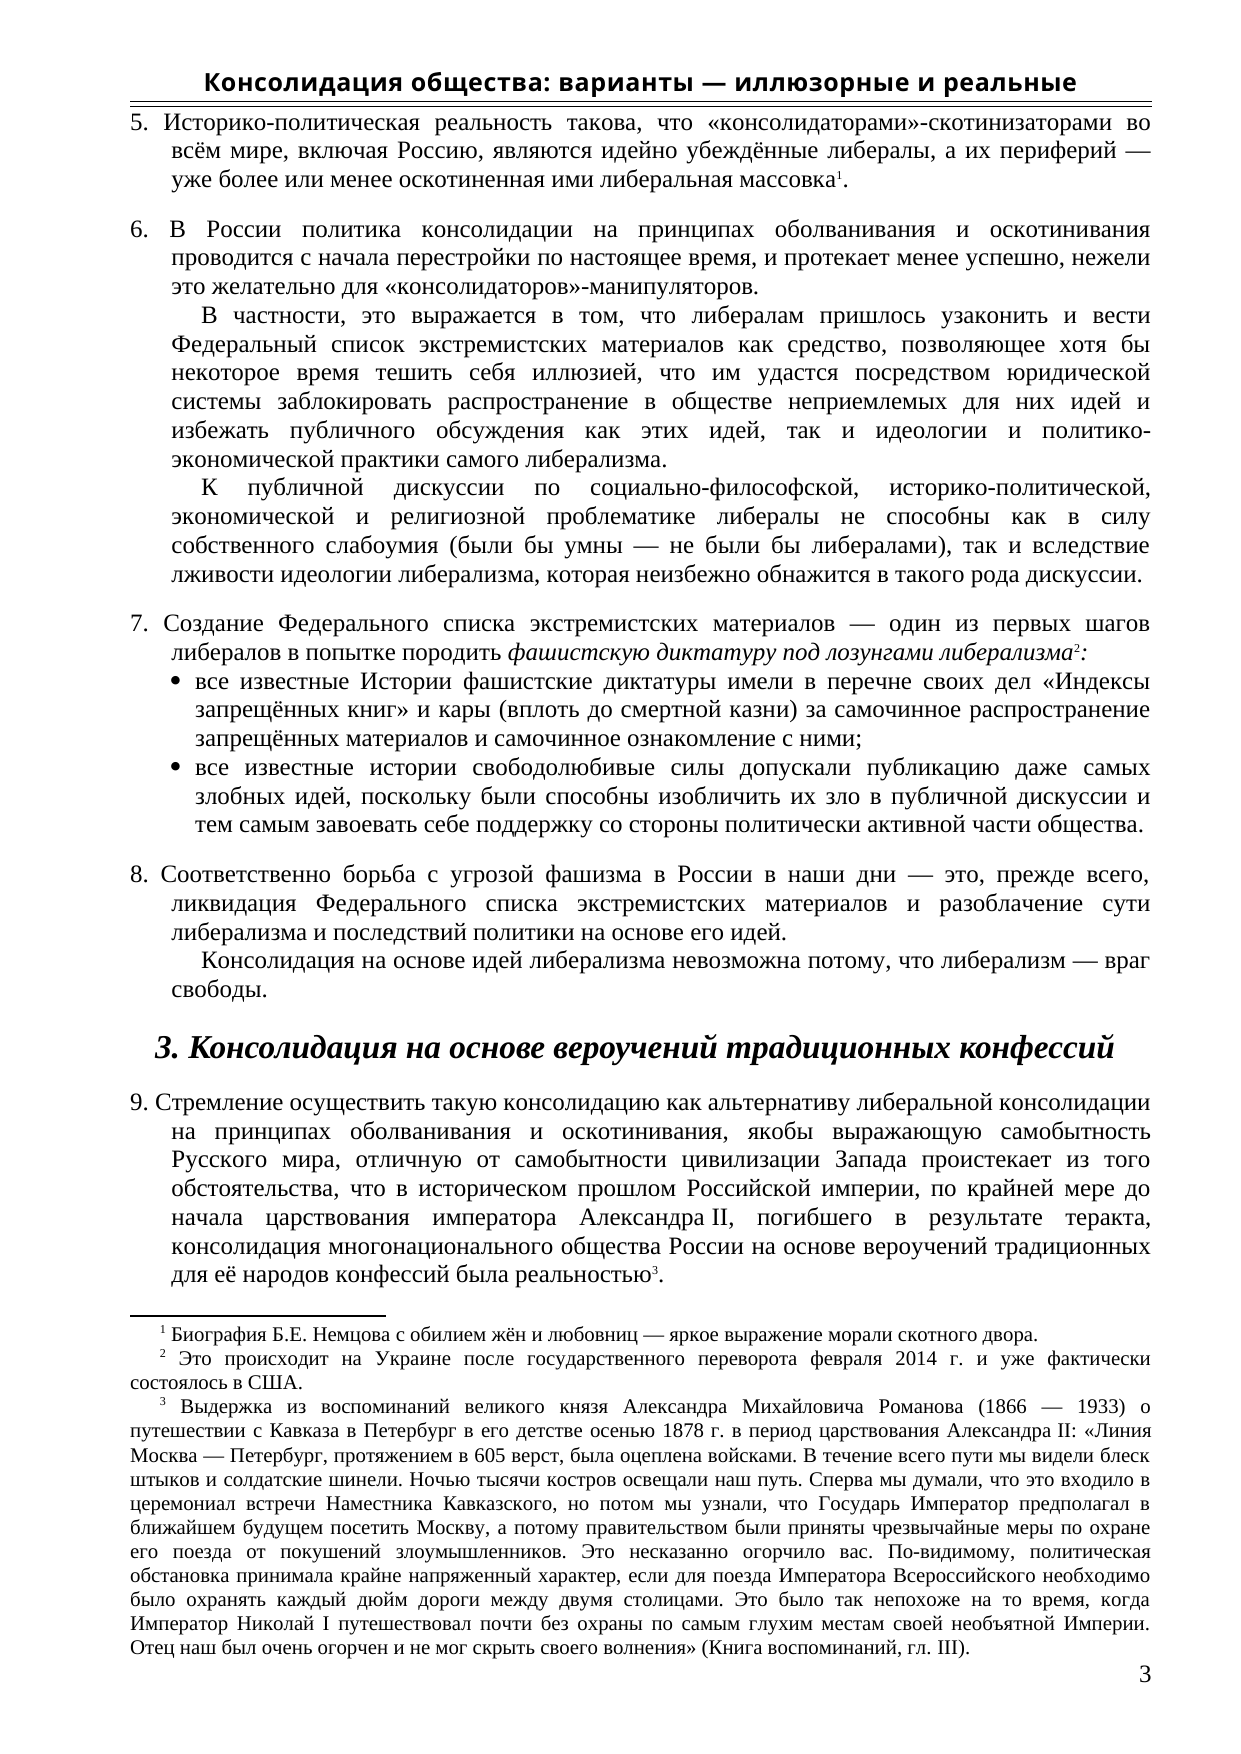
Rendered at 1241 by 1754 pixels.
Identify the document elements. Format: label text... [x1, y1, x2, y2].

text К публичной дискуссии по социально-философской, историко-политической, экономической и религиозной проблематике либералы не способны как в силу собственного слабоумия (были бы умны — не были бы либералами), так и вследствие лживости идеологии либерализма, которая неизбежно обнажится в такого рода дискуссии. [171, 472, 1152, 587]
text Это происходит на Украине после государственного переворота февраля 2014 г. и уже фактически состоялось в США. [130, 1346, 1152, 1394]
subtitle 3. Консолидация на основе вероучений традиционных конфессий [130, 1028, 1152, 1066]
text 6. В России политика консолидации на принципах оболванивания и оскотинивания проводится с начала перестройки по настоящее время, и протекает менее успешно, нежели это желательно для «консолидаторов»-манипуляторов. [130, 214, 1152, 300]
text 7. Создание Федерального списка экстремистских материалов — один из первых шагов либералов в попытке породить фашистскую диктатуру под лозунгами либерализма: [130, 608, 1152, 666]
text 9. Стремление осуществить такую консолидацию как альтернативу либеральной консолидации на принципах оболванивания и оскотинивания, якобы выражающую самобытность Русского мира, отличную от самобытности цивилизации Запада проистекает из того обстоятельства, что в историческом прошлом Российской империи, по крайней мере до начала царствования императора Александра II, погибшего в результате теракта, консолидация многонационального общества России на основе вероучений традиционных для её народов конфессий была реальностью. [130, 1087, 1152, 1288]
list все известные истории свободолюбивые силы допускали публикацию даже самых злобных идей, поскольку были способны изобличить их зло в публичной дискуссии и тем самым завоевать себе поддержку со стороны политически активной части общества. [171, 752, 1152, 838]
text Консолидация на основе идей либерализма невозможна потому, что либерализм — враг свободы. [171, 945, 1152, 1003]
text 5. Историко-политическая реальность такова, что «консолидаторами»-скотинизаторами во всём мире, включая Россию, являются идейно убеждённые либералы, а их периферий — уже более или менее оскотиненная ими либеральная массовка. [130, 107, 1152, 193]
text 8. Соответственно борьба с угрозой фашизма в России в наши дни — это, прежде всего, ликвидация Федерального списка экстремистских материалов и разоблачение сути либерализма и последствий политики на основе его идей. [130, 859, 1152, 945]
text Биография Б.Е. Немцова с обилием жён и любовниц — яркое выражение морали скотного двора. [130, 1322, 1152, 1346]
text Выдержка из воспоминаний великого князя Александра Михайловича Романова (1866 — 1933) о путешествии с Кавказа в Петербург в его детстве осенью 1878 г. в период царствования Александра II: «Линия Москва — Петербург, протяжением в 605 верст, была оцеплена войсками. В течение всего пути мы видели блеск штыков и солдатские шинели. Ночью тысячи костров освещали наш путь. Сперва мы думали, что это входило в церемониал встречи Наместника Кавказского, но потом мы узнали, что Государь Император предполагал в ближайшем будущем посетить Москву, а потому правительством были приняты чрезвычайные меры по охране его поезда от покушений злоумышленников. Это несказанно огорчило вас. По-видимому, политическая обстановка принимала крайне напряженный характер, если для поезда Императора Всероссийского необходимо было охранять каждый дюйм дороги между двумя столицами. Это было так непохоже на то время, когда Император Николай I путешествовал почти без охраны по самым глухим местам своей необъятной Империи. Отец наш был очень огорчен и не мог скрыть своего волнения» (Книга воспоминаний, гл. III). [130, 1394, 1152, 1659]
text В частности, это выражается в том, что либералам пришлось узаконить и вести Федеральный список экстремистских материалов как средство, позволяющее хотя бы некоторое время тешить себя иллюзией, что им удастся посредством юридической системы заблокировать распространение в обществе неприемлемых для них идей и избежать публичного обсуждения как этих идей, так и идеологии и политико-экономической практики самого либерализма. [171, 300, 1152, 472]
list все известные Истории фашистские диктатуры имели в перечне своих дел «Индексы запрещённых книг» и кары (вплоть до смертной казни) за самочинное распространение запрещённых материалов и самочинное ознакомление с ними; [171, 666, 1152, 752]
